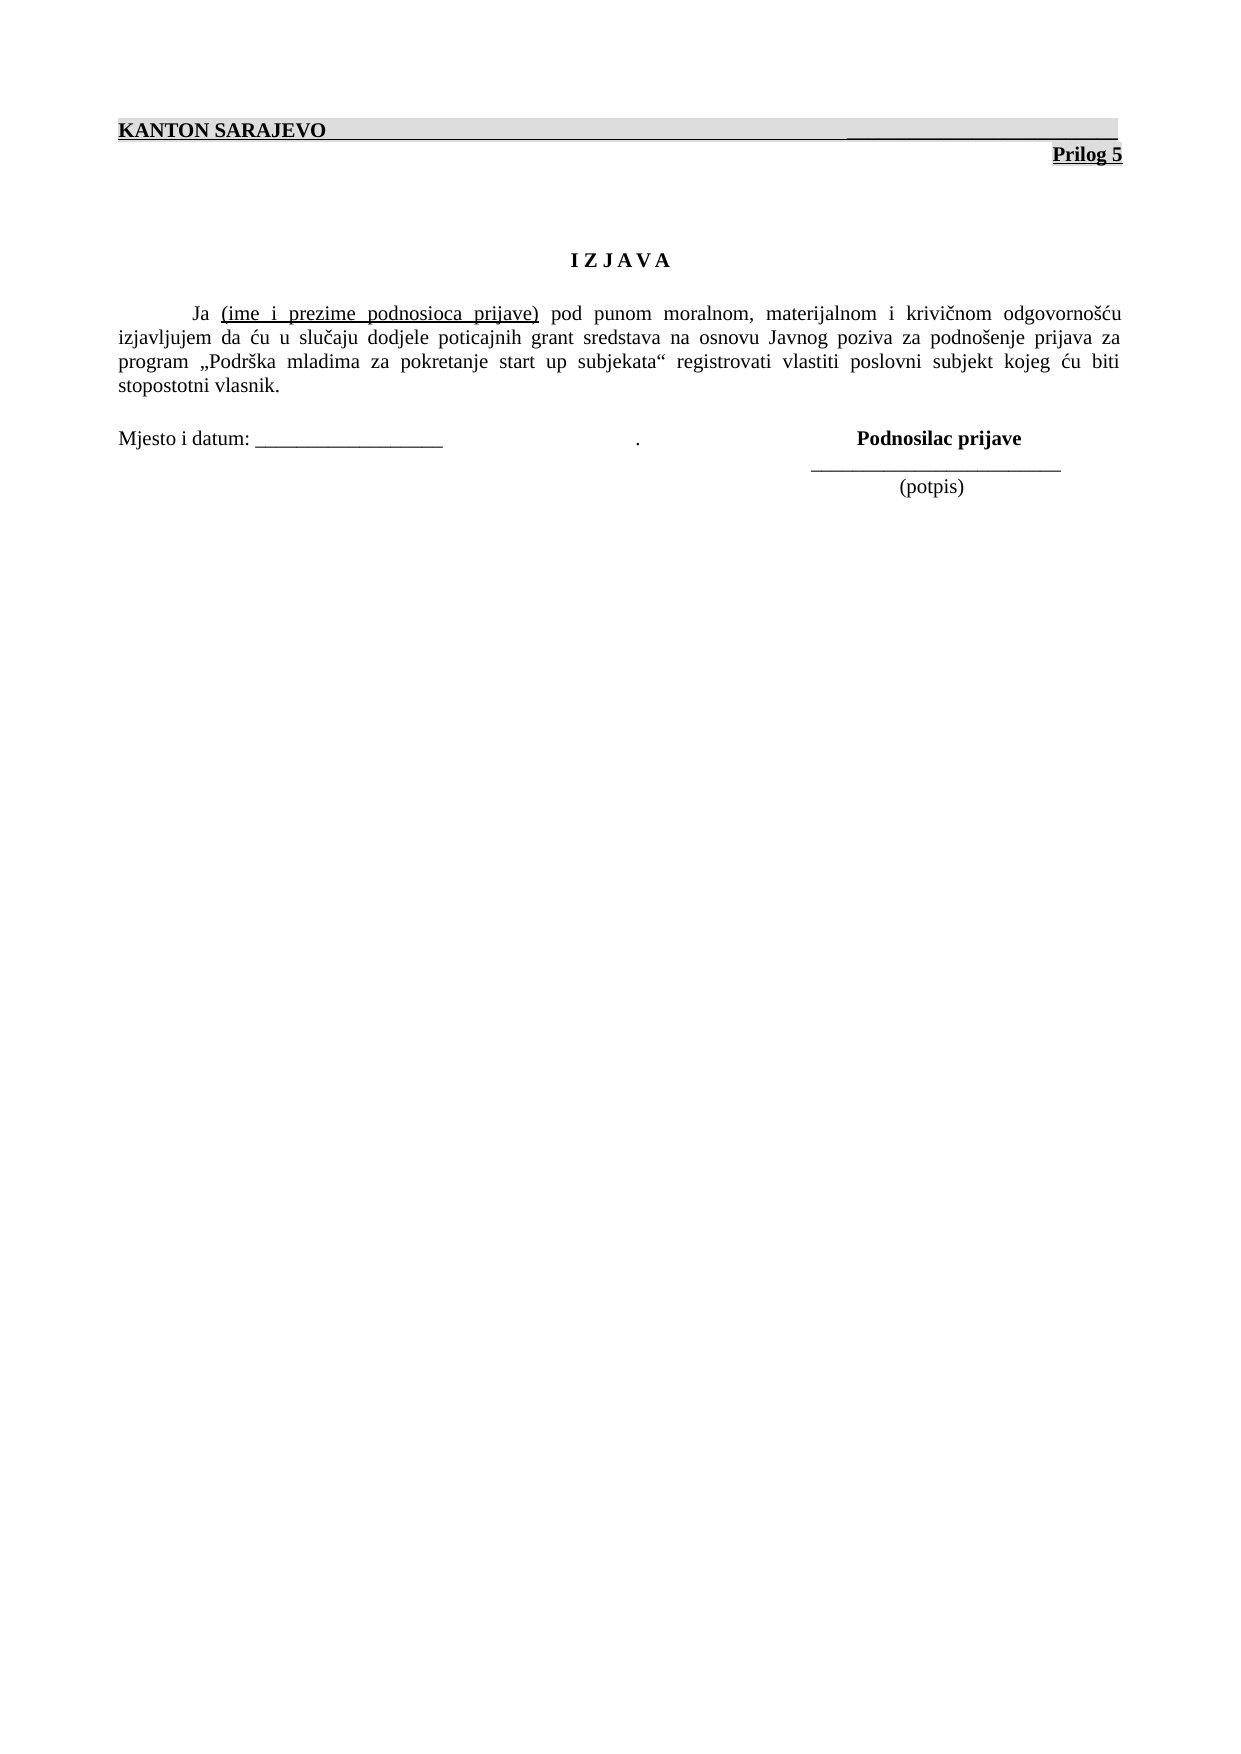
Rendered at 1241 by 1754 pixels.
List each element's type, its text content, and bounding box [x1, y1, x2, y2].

text Mjesto i datum: __________________ . Podnosilac prijave [118, 426, 1122, 450]
text Prilog 5 [118, 142, 1122, 166]
text Ja (ime i prezime podnosioca prijave) pod punom moralnom, materijalnom i krivičnom odgovornošću izjavljujem da ću u slučaju dodjele poticajnih grant sredstava na osnovu Javnog poziva za podnošenje prijava za program „Podrška mladima za pokretanje start up subjekata“ registrovati vlastiti poslovni subjekt kojeg ću biti stopostotni vlasnik. [118, 301, 1122, 397]
text KANTON SARAJEVO __________________________ [118, 118, 1122, 142]
text I Z J A V A [118, 248, 1122, 272]
text ________________________ [118, 450, 1122, 474]
text (potpis) [118, 474, 1122, 498]
